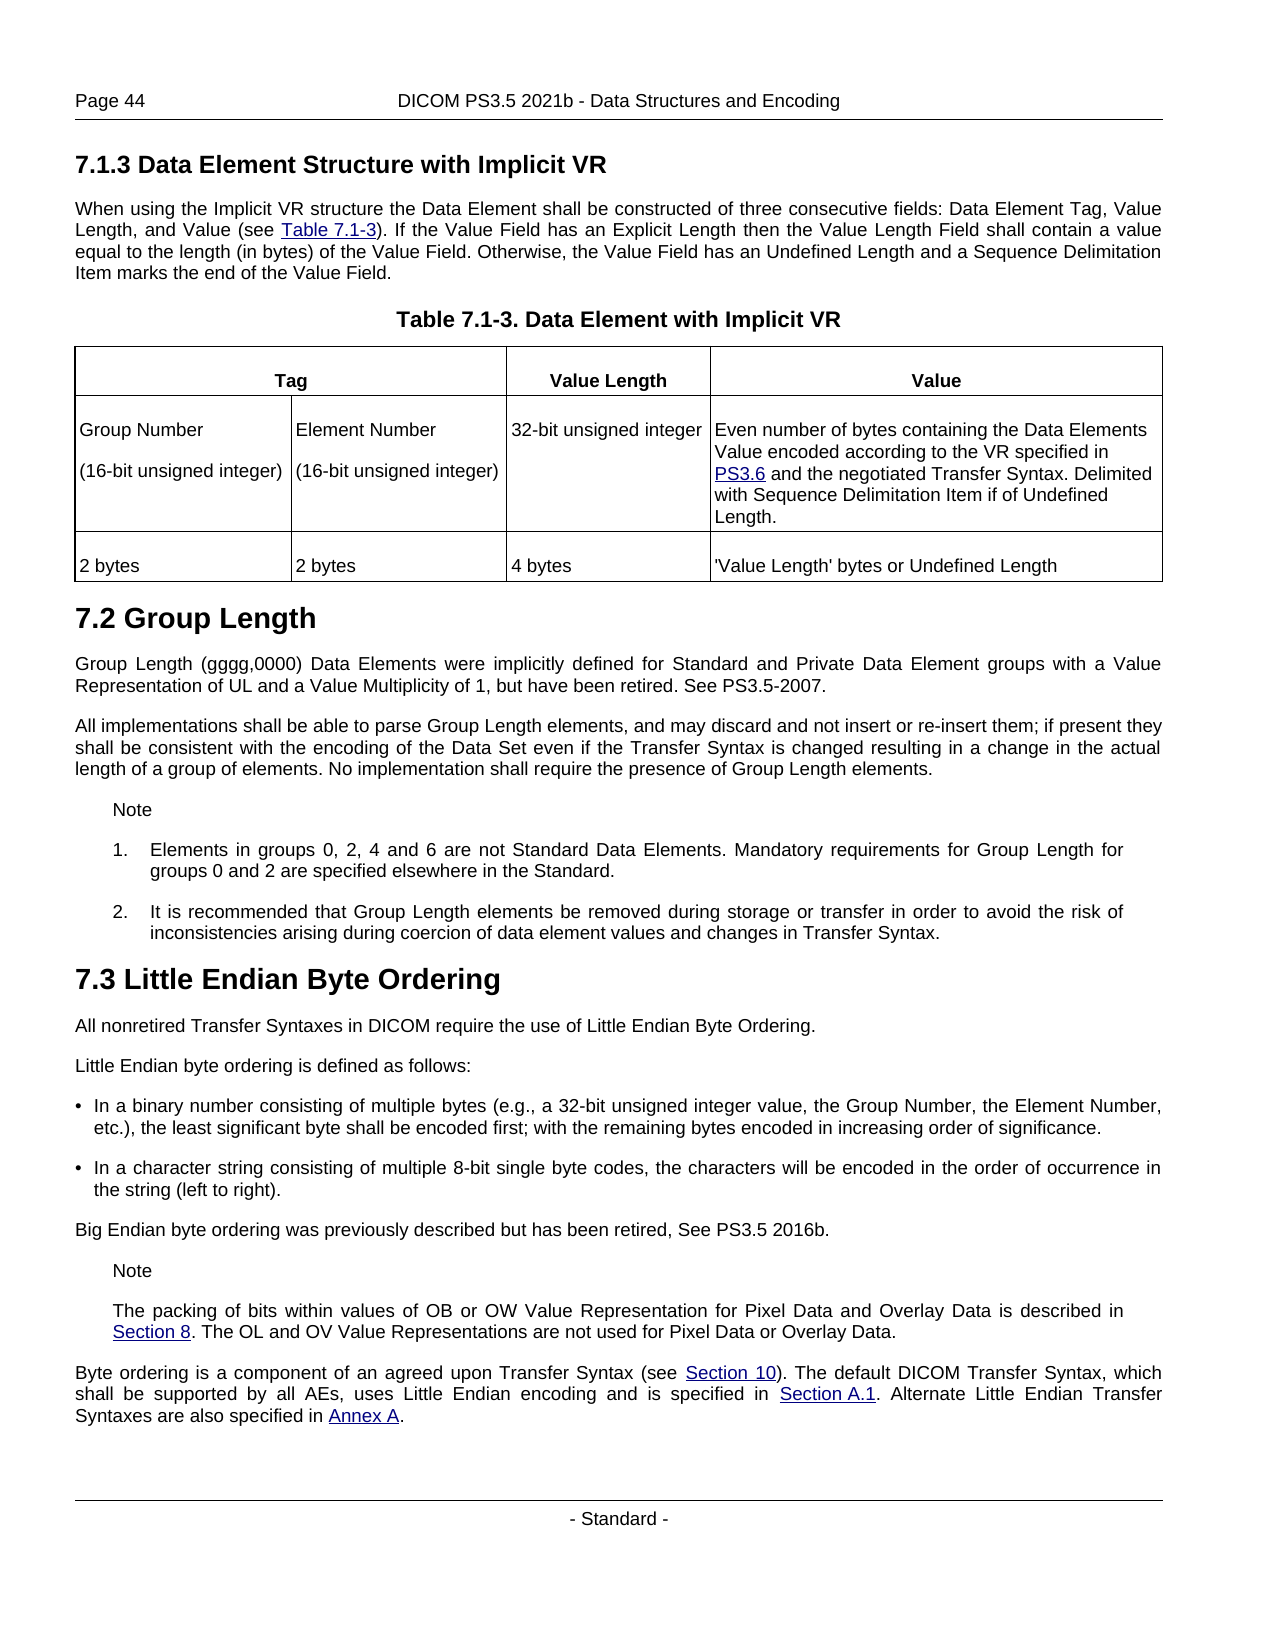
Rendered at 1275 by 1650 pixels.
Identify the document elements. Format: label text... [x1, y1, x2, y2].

text All nonretired Transfer Syntaxes in DICOM require the use of Little Endian Byte Ordering. [75, 1015, 1162, 1036]
text 1. Elements in groups 0, 2, 4 and 6 are not Standard Data Elements. Mandatory requirements for Group Length for groups 0 and 2 are specified elsewhere in the Standard. [112, 839, 1125, 882]
table_header Value Length [507, 347, 710, 395]
table_cell 2 bytes [76, 532, 291, 581]
text Group Length (gggg,0000) Data Elements were implicitly defined for Standard and Private Data Element groups with a Value Representation of UL and a Value Multiplicity of 1, but have been retired. See PS3.5-2007. [75, 653, 1162, 696]
text 7.3 Little Endian Byte Ordering [75, 962, 1162, 996]
text 2. It is recommended that Group Length elements be removed during storage or transfer in order to avoid the risk of inconsistencies arising during coercion of data element values and changes in Transfer Syntax. [112, 901, 1125, 944]
table_cell 32-bit unsigned integer [507, 396, 710, 531]
table_cell 'Value Length' bytes or Undefined Length [711, 532, 1162, 581]
table_header Value [711, 347, 1162, 395]
text Note [112, 798, 1125, 820]
text Note [112, 1259, 1125, 1281]
text All implementations shall be able to parse Group Length elements, and may discard and not insert or re-insert them; if present they shall be consistent with the encoding of the Data Set even if the Transfer Syntax is changed resulting in a change in the actual length of a group of elements. No implementation shall require the presence of Group Length elements. [75, 715, 1162, 779]
table_header Tag [76, 347, 506, 395]
table_cell Group Number (16-bit unsigned integer) [76, 396, 291, 531]
text • In a binary number consisting of multiple bytes (e.g., a 32-bit unsigned integer value, the Group Number, the Element Number, etc.), the least significant byte shall be encoded first; with the remaining bytes encoded in increasing order of significance. [75, 1095, 1162, 1138]
text Big Endian byte ordering was previously described but has been retired, See PS3.5 2016b. [75, 1219, 1162, 1241]
table_cell 4 bytes [507, 532, 710, 581]
table_cell 2 bytes [292, 532, 506, 581]
text • In a character string consisting of multiple 8-bit single byte codes, the characters will be encoded in the order of occurrence in the string (left to right). [75, 1157, 1162, 1200]
text The packing of bits within values of OB or OW Value Representation for Pixel Data and Overlay Data is described in Section 8. The OL and OV Value Representations are not used for Pixel Data or Overlay Data. [112, 1300, 1125, 1343]
text When using the Implicit VR structure the Data Element shall be constructed of three consecutive fields: Data Element Tag, Value Length, and Value (see Table 7.1-3). If the Value Field has an Explicit Length then the Value Length Field shall contain a value equal to the length (in bytes) of the Value Field. Otherwise, the Value Field has an Undefined Length and a Sequence Delimitation Item marks the end of the Value Field. [75, 197, 1162, 284]
text 7.1.3 Data Element Structure with Implicit VR [75, 150, 1162, 179]
text Byte ordering is a component of an agreed upon Transfer Syntax (see Section 10). The default DICOM Transfer Syntax, which shall be supported by all AEs, uses Little Endian encoding and is specified in Section A.1. Alternate Little Endian Transfer Syntaxes are also specified in Annex A. [75, 1362, 1162, 1426]
table_cell Element Number (16-bit unsigned integer) [292, 396, 506, 531]
text 7.2 Group Length [75, 601, 1162, 634]
text Little Endian byte ordering is defined as follows: [75, 1055, 1162, 1077]
text Table 7.1-3. Data Element with Implicit VR [75, 306, 1162, 332]
table_cell Even number of bytes containing the Data Elements Value encoded according to the VR specified in PS3.6 and the negotiated Transfer Syntax. Delimited with Sequence Delimitation Item if of Undefined Length. [711, 396, 1162, 531]
